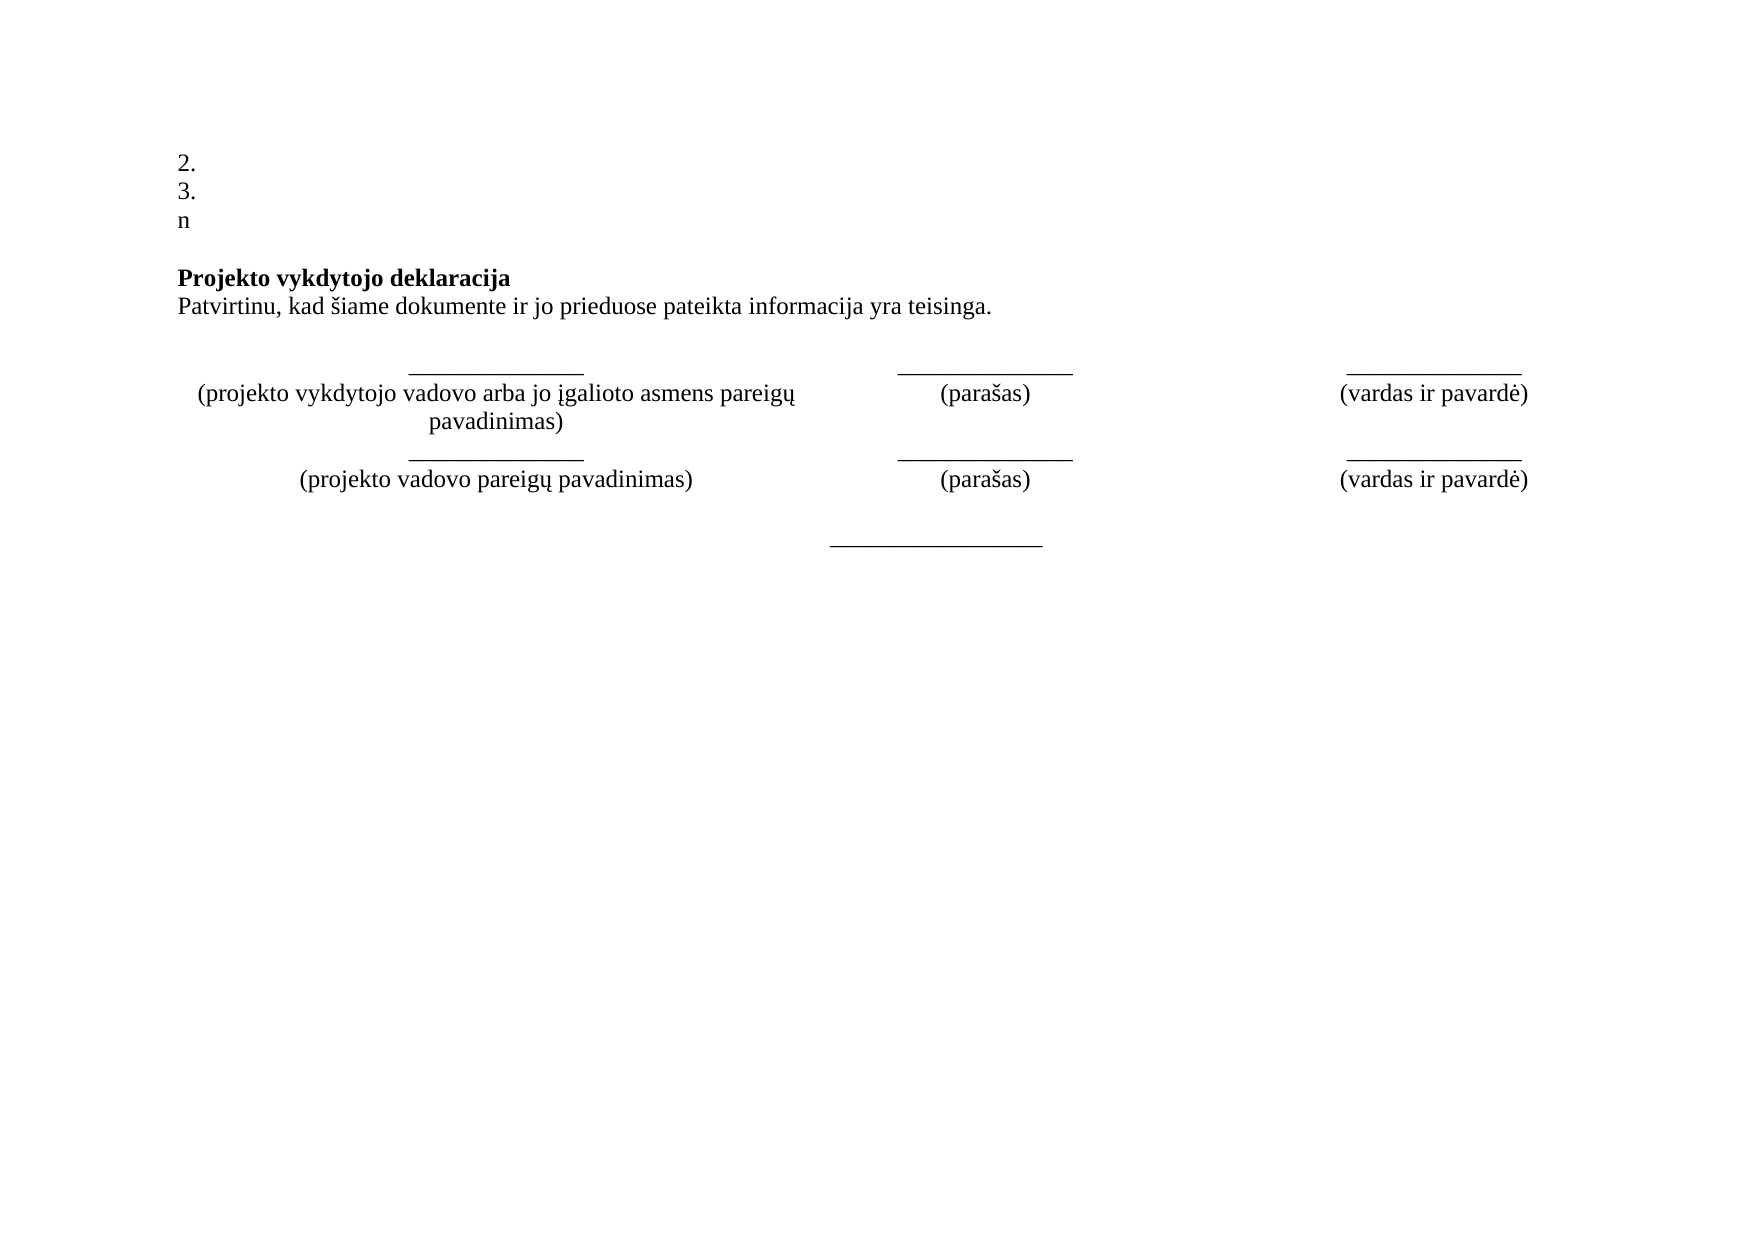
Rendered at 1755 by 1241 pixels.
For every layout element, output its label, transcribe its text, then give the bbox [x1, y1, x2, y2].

text 2. [177, 148, 1695, 176]
table_cell ______________ (projekto vadovo pareigų pavadinimas) [177, 435, 815, 493]
table_cell ______________ (vardas ir pavardė) [1155, 435, 1713, 493]
table_header ______________ (parašas) [815, 349, 1155, 435]
text 3. [177, 176, 1695, 205]
text Projekto vykdytojo deklaracija [177, 263, 1695, 291]
text n [177, 205, 1695, 234]
table_header ______________ (projekto vykdytojo vadovo arba jo įgalioto asmens pareigų pavadinimas) [177, 349, 815, 435]
text _________________ [177, 521, 1695, 550]
text Patvirtinu, kad šiame dokumente ir jo prieduose pateikta informacija yra teisinga. [177, 291, 1695, 320]
table_cell ______________ (parašas) [815, 435, 1155, 493]
table_header ______________ (vardas ir pavardė) [1155, 349, 1713, 435]
